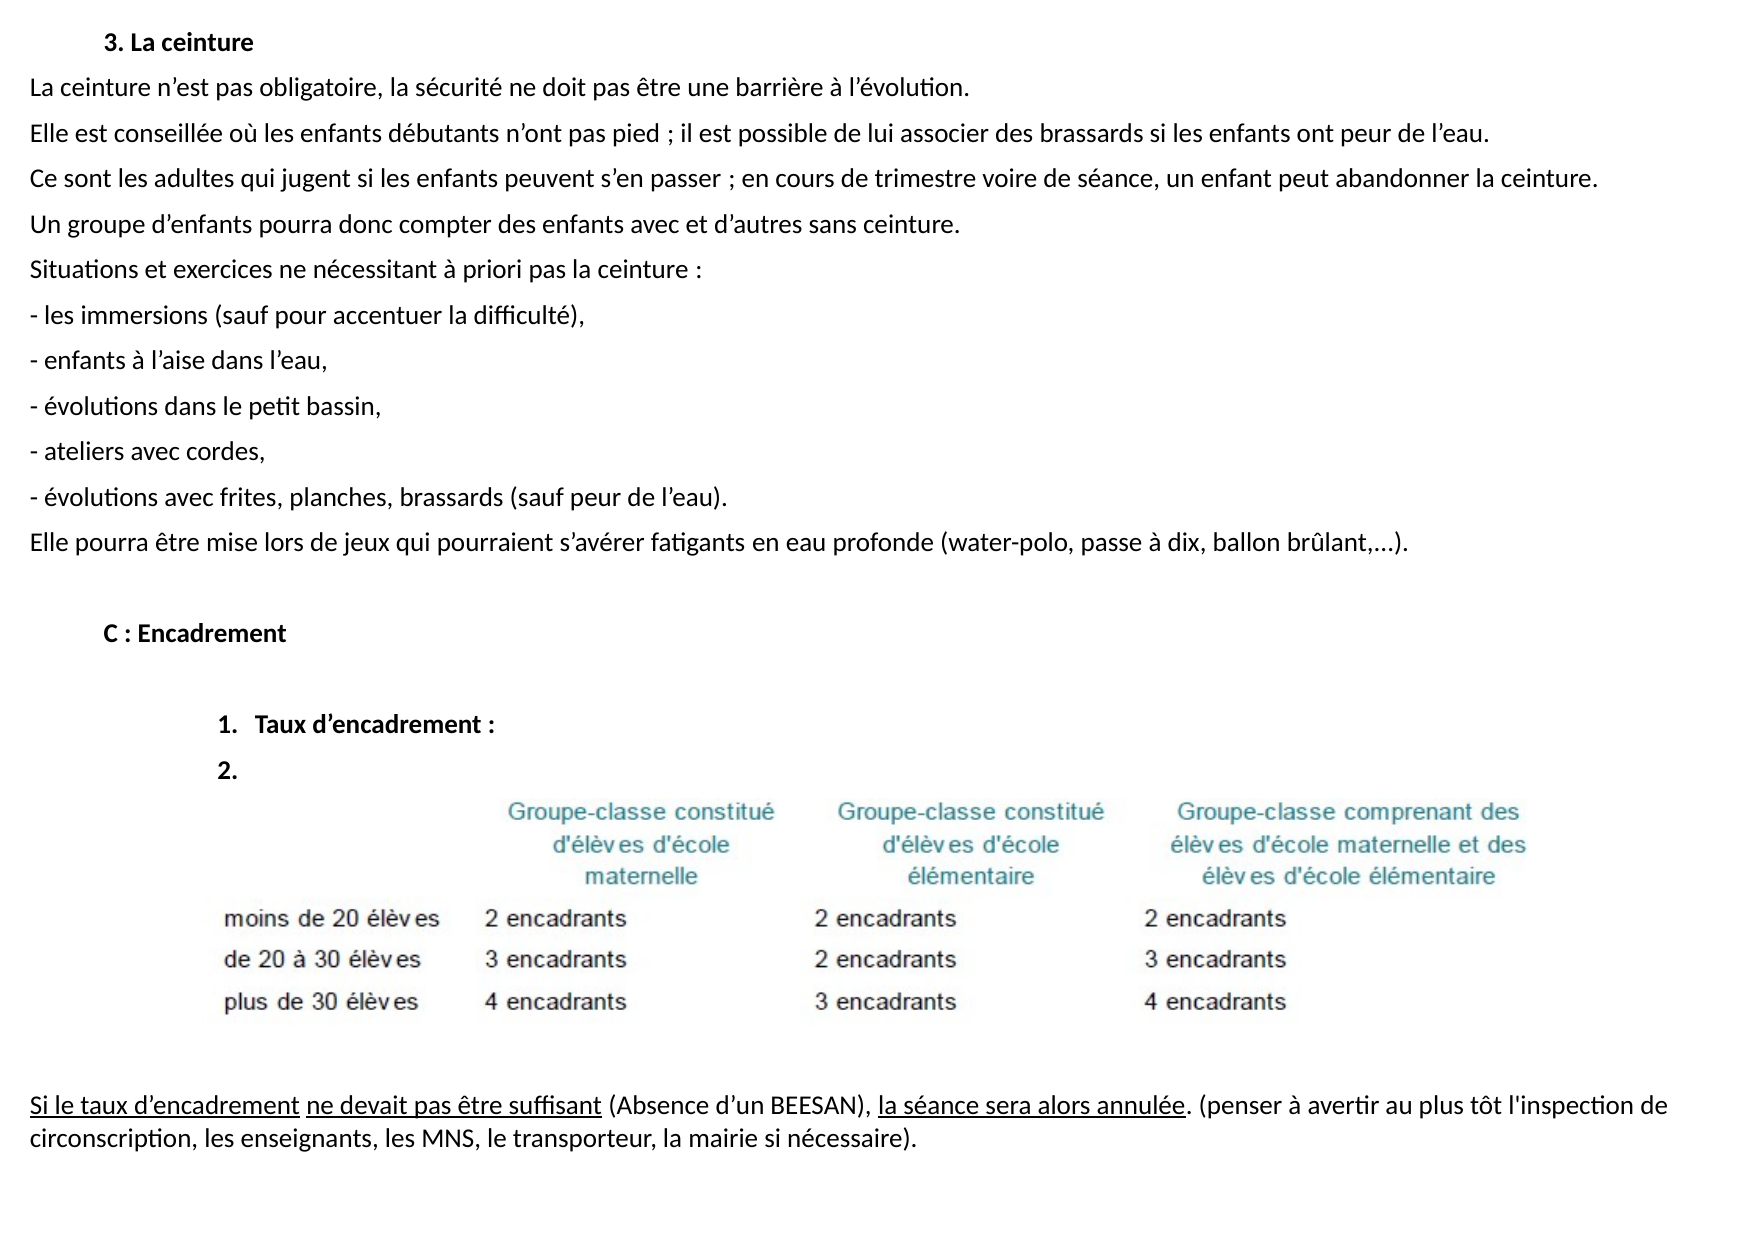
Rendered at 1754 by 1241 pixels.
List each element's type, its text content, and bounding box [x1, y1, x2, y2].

text - ateliers avec cordes, [29, 434, 1724, 467]
text C : Encadrement [29, 617, 1724, 649]
picture [201, 798, 1553, 1043]
text Un groupe d’enfants pourra donc compter des enfants avec et d’autres sans ceinture. [29, 207, 1724, 240]
list Taux d’encadrement : [217, 708, 1724, 741]
text 3. La ceinture [29, 25, 1724, 58]
text - les immersions (sauf pour accentuer la difficulté), [29, 298, 1724, 331]
text - enfants à l’aise dans l’eau, [29, 343, 1724, 376]
text Si le taux d’encadrement ne devait pas être suffisant (Absence d’un BEESAN), la séance sera alors annulée. (penser à avertir au plus tôt l'inspection de circonscription, les enseignants, les MNS, le transporteur, la mairie si nécessaire). [29, 1088, 1724, 1154]
text Ce sont les adultes qui jugent si les enfants peuvent s’en passer ; en cours de trimestre voire de séance, un enfant peut abandonner la ceinture. [29, 161, 1724, 194]
text - évolutions avec frites, planches, brassards (sauf peur de l’eau). [29, 480, 1724, 513]
text - évolutions dans le petit bassin, [29, 389, 1724, 422]
text Elle pourra être mise lors de jeux qui pourraient s’avérer fatigants en eau profonde (water-polo, passe à dix, ballon brûlant,...). [29, 526, 1724, 558]
text La ceinture n’est pas obligatoire, la sécurité ne doit pas être une barrière à l’évolution. [29, 70, 1724, 103]
text Situations et exercices ne nécessitant à priori pas la ceinture : [29, 252, 1724, 285]
text Elle est conseillée où les enfants débutants n’ont pas pied ; il est possible de lui associer des brassards si les enfants ont peur de l’eau. [29, 116, 1724, 149]
